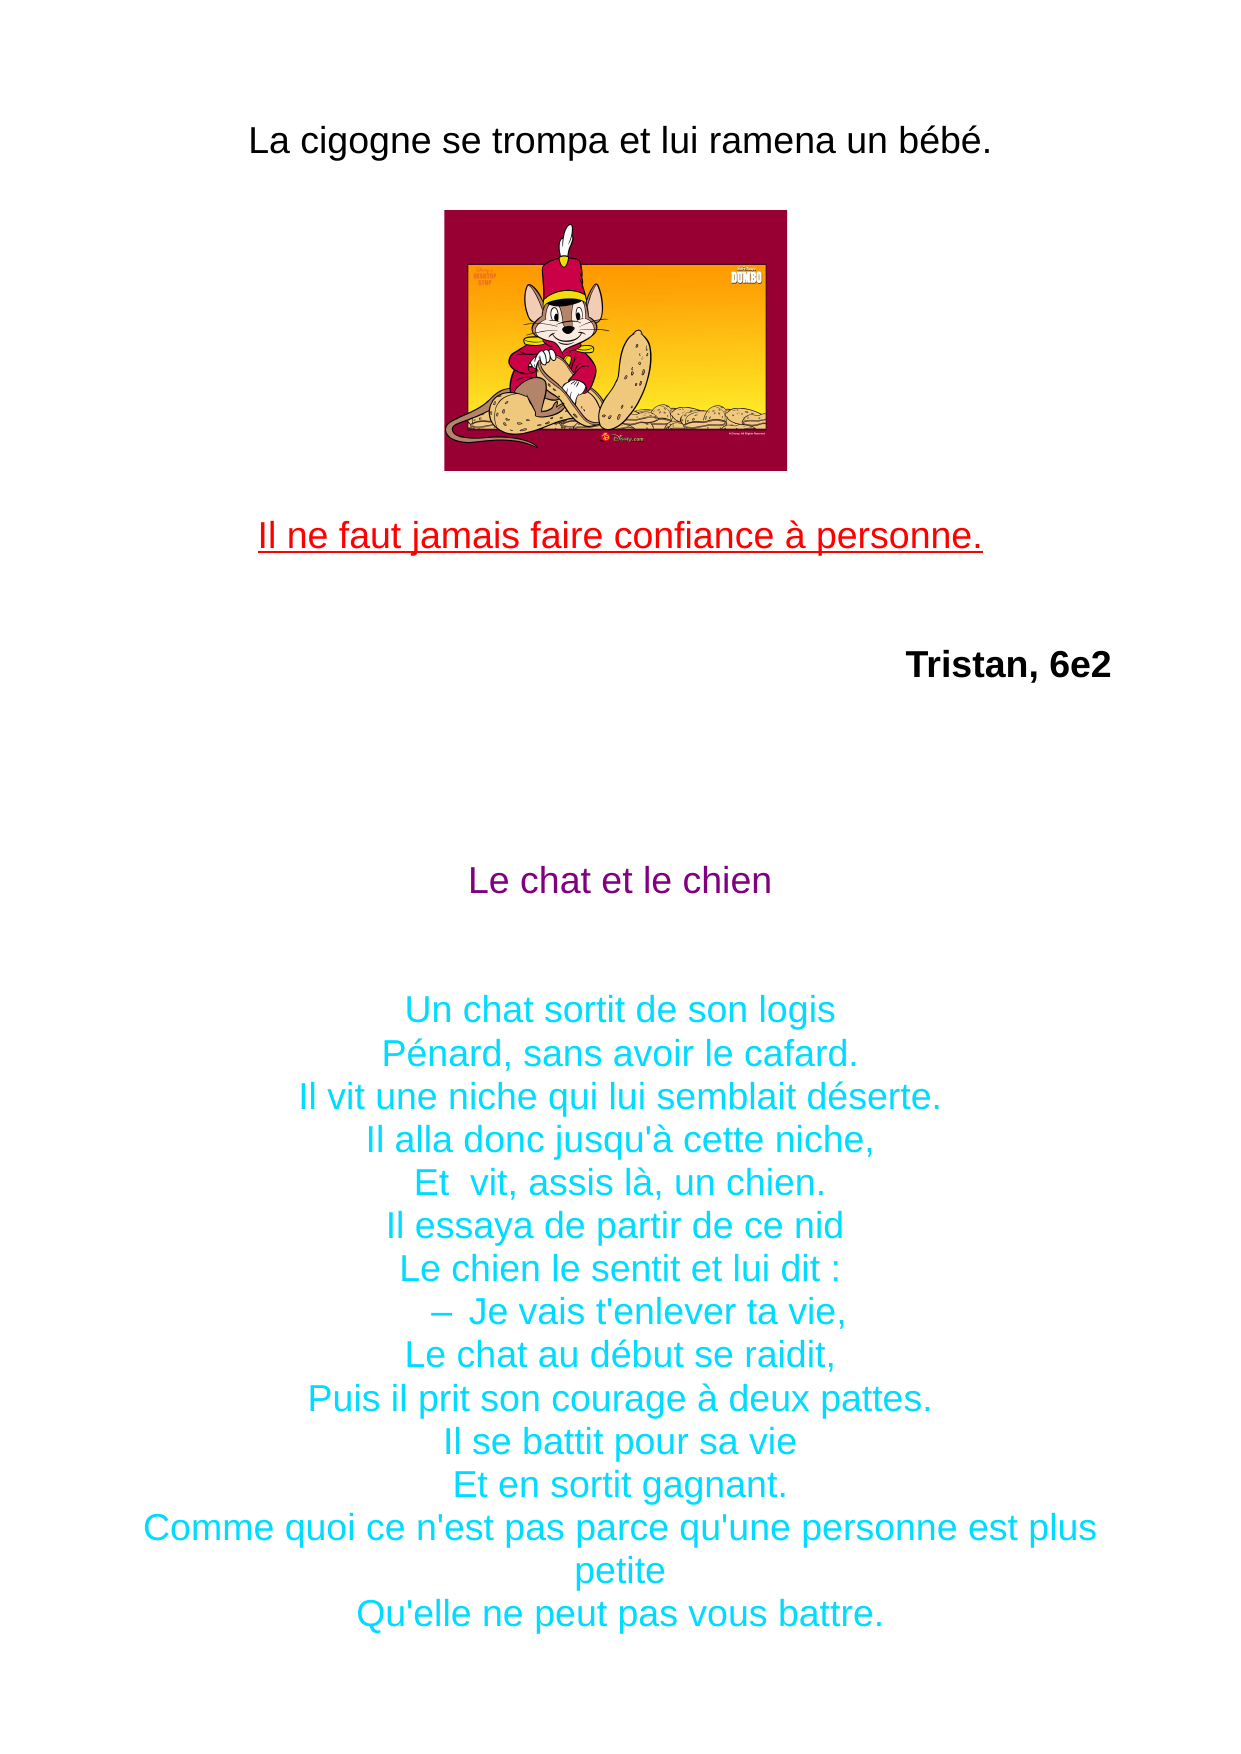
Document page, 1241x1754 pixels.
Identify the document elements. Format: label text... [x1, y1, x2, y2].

text Le chat au début se raidit, [118, 1333, 1122, 1376]
text Qu'elle ne peut pas vous battre. [118, 1591, 1122, 1634]
text Et en sortit gagnant. [118, 1462, 1122, 1505]
text Il essaya de partir de ce nid [118, 1203, 1122, 1246]
text Un chat sortit de son logis [118, 988, 1122, 1031]
text Puis il prit son courage à deux pattes. [118, 1376, 1122, 1419]
text Il vit une niche qui lui semblait déserte. [118, 1074, 1122, 1117]
text Tristan, 6e2 [118, 643, 1122, 686]
text Le chat et le chien [118, 858, 1122, 901]
text Et vit, assis là, un chien. [118, 1160, 1122, 1203]
text Il ne faut jamais faire confiance à personne. [118, 513, 1122, 556]
text Il se battit pour sa vie [118, 1419, 1122, 1462]
picture [444, 210, 788, 471]
text Pénard, sans avoir le cafard. [118, 1031, 1122, 1074]
text Le chien le sentit et lui dit : [118, 1246, 1122, 1289]
list Je vais t'enlever ta vie, [156, 1289, 1122, 1333]
text La cigogne se trompa et lui ramena un bébé. [118, 118, 1122, 161]
text Comme quoi ce n'est pas parce qu'une personne est plus petite [118, 1505, 1122, 1591]
text Il alla donc jusqu'à cette niche, [118, 1117, 1122, 1160]
